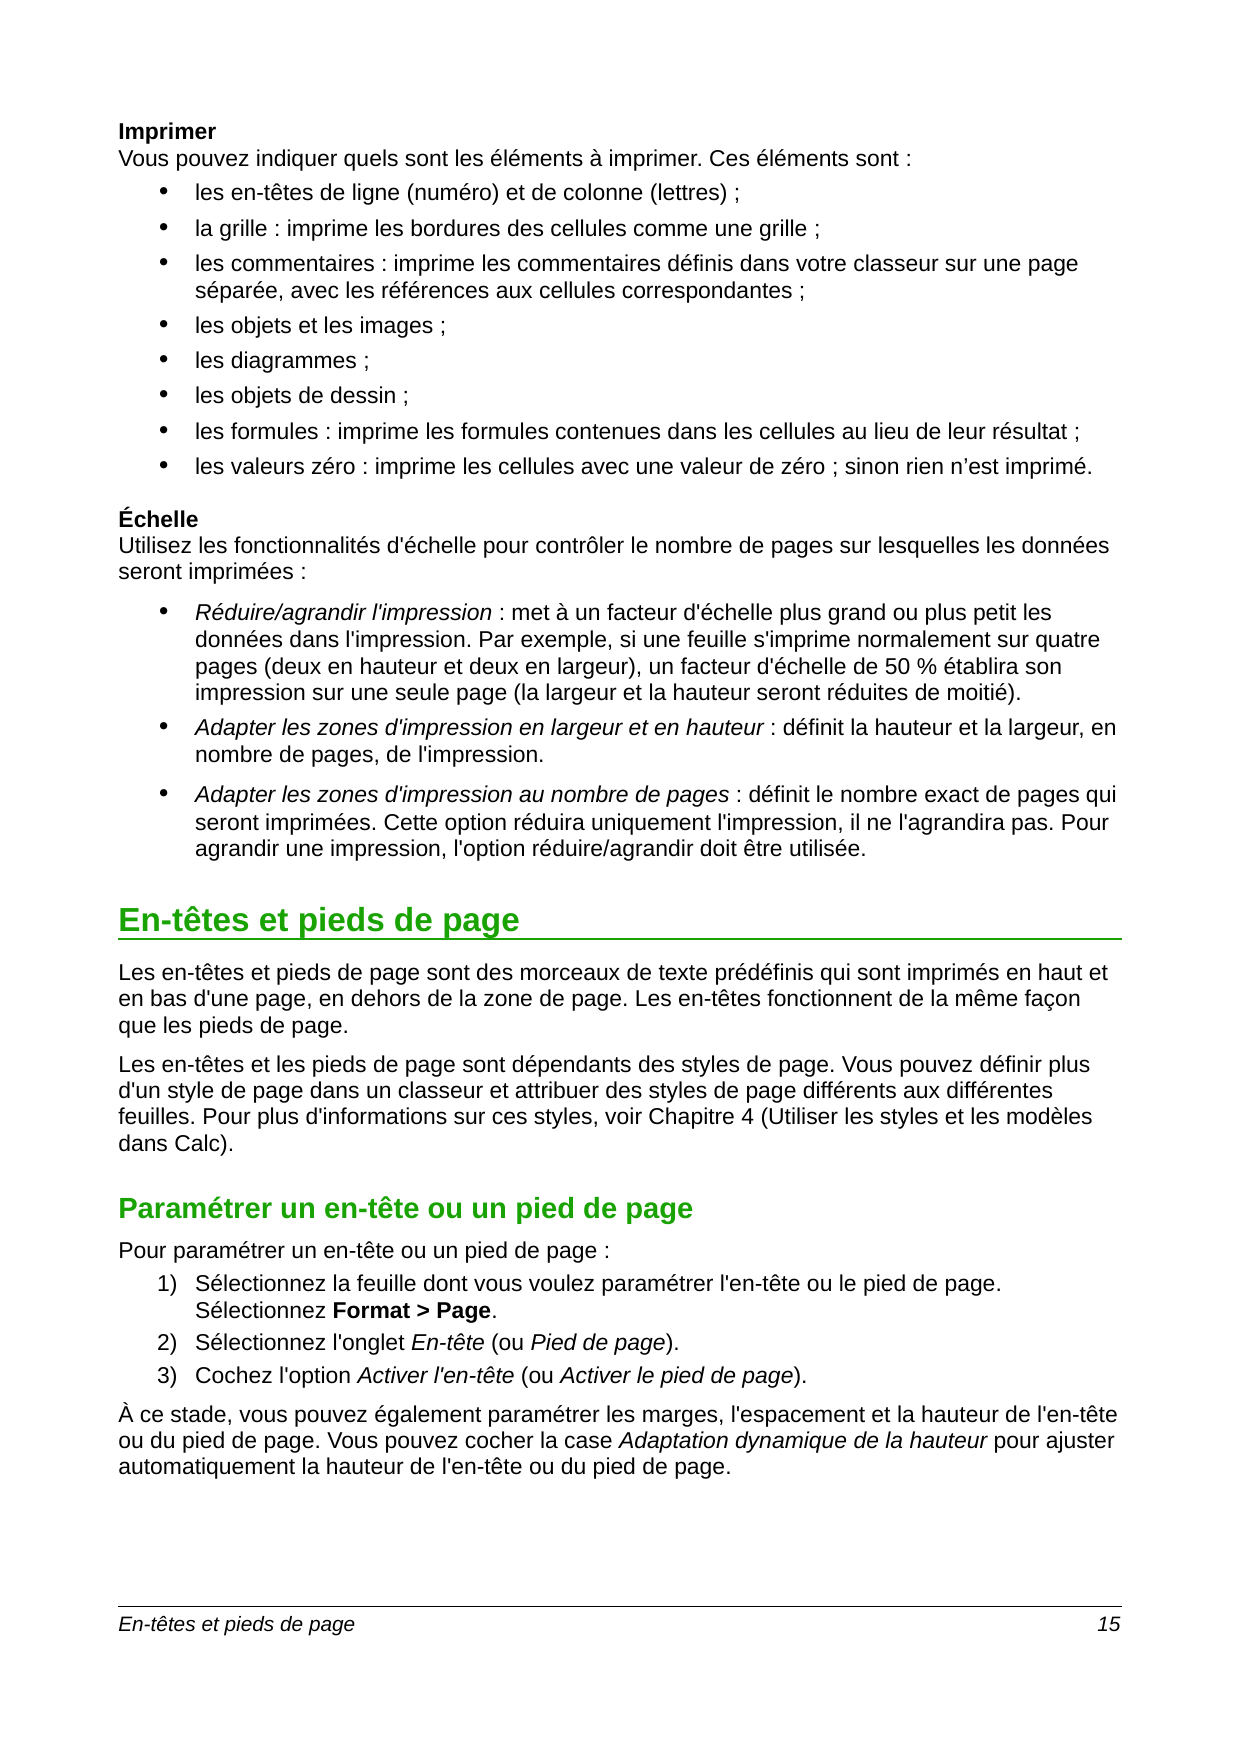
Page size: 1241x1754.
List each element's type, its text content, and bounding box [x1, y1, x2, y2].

list les commentaires : imprime les commentaires définis dans votre classeur sur une page séparée, avec les références aux cellules correspondantes ; [156, 248, 1122, 304]
list les valeurs zéro : imprime les cellules avec une valeur de zéro ; sinon rien n’est imprimé. [156, 452, 1122, 481]
list Pour paramétrer un en-tête ou un pied de page : [118, 1237, 1122, 1264]
list les objets de dessin ; [156, 381, 1122, 410]
text À ce stade, vous pouvez également paramétrer les marges, l'espacement et la hauteur de l'en-tête ou du pied de page. Vous pouvez cocher la case Adaptation dynamique de la hauteur pour ajuster automatiquement la hauteur de l'en-tête ou du pied de page. [118, 1401, 1122, 1480]
text Utilisez les fonctionnalités d'échelle pour contrôler le nombre de pages sur lesquelles les données seront imprimées : [118, 532, 1122, 585]
subtitle En-têtes et pieds de page [118, 899, 1122, 938]
list Adapter les zones d'impression en largeur et en hauteur : définit la hauteur et la largeur, en nombre de pages, de l'impression. [156, 712, 1122, 767]
list Vous pouvez indiquer quels sont les éléments à imprimer. Ces éléments sont : [118, 144, 1122, 171]
list les objets et les images ; [156, 310, 1122, 339]
list Sélectionnez l'onglet En-tête (ou Pied de page). [177, 1329, 1122, 1356]
text Échelle [118, 506, 1122, 532]
list les en-têtes de ligne (numéro) et de colonne (lettres) ; [156, 177, 1122, 206]
subtitle Paramétrer un en-tête ou un pied de page [118, 1191, 1122, 1225]
list les formules : imprime les formules contenues dans les cellules au lieu de leur résultat ; [156, 416, 1122, 445]
text Les en-têtes et les pieds de page sont dépendants des styles de page. Vous pouvez définir plus d'un style de page dans un classeur et attribuer des styles de page différents aux différentes feuilles. Pour plus d'informations sur ces styles, voir Chapitre 4 (Utiliser les styles et les modèles dans Calc). [118, 1051, 1122, 1156]
list Réduire/agrandir l'impression : met à un facteur d'échelle plus grand ou plus petit les données dans l'impression. Par exemple, si une feuille s'imprime normalement sur quatre pages (deux en hauteur et deux en largeur), un facteur d'échelle de 50 % établira son impression sur une seule page (la largeur et la hauteur seront réduites de moitié). [156, 597, 1122, 705]
text Les en-têtes et pieds de page sont des morceaux de texte prédéfinis qui sont imprimés en haut et en bas d'une page, en dehors de la zone de page. Les en-têtes fonctionnent de la même façon que les pieds de page. [118, 959, 1122, 1038]
list les diagrammes ; [156, 345, 1122, 374]
list Cochez l'option Activer l'en-tête (ou Activer le pied de page). [177, 1362, 1122, 1388]
list la grille : imprime les bordures des cellules comme une grille ; [156, 213, 1122, 242]
text Imprimer [118, 118, 1122, 144]
list Adapter les zones d'impression au nombre de pages : définit le nombre exact de pages qui seront imprimées. Cette option réduira uniquement l'impression, il ne l'agrandira pas. Pour agrandir une impression, l'option réduire/agrandir doit être utilisée. [156, 779, 1122, 861]
list Sélectionnez la feuille dont vous voulez paramétrer l'en-tête ou le pied de page. Sélectionnez Format > Page. [177, 1270, 1122, 1323]
